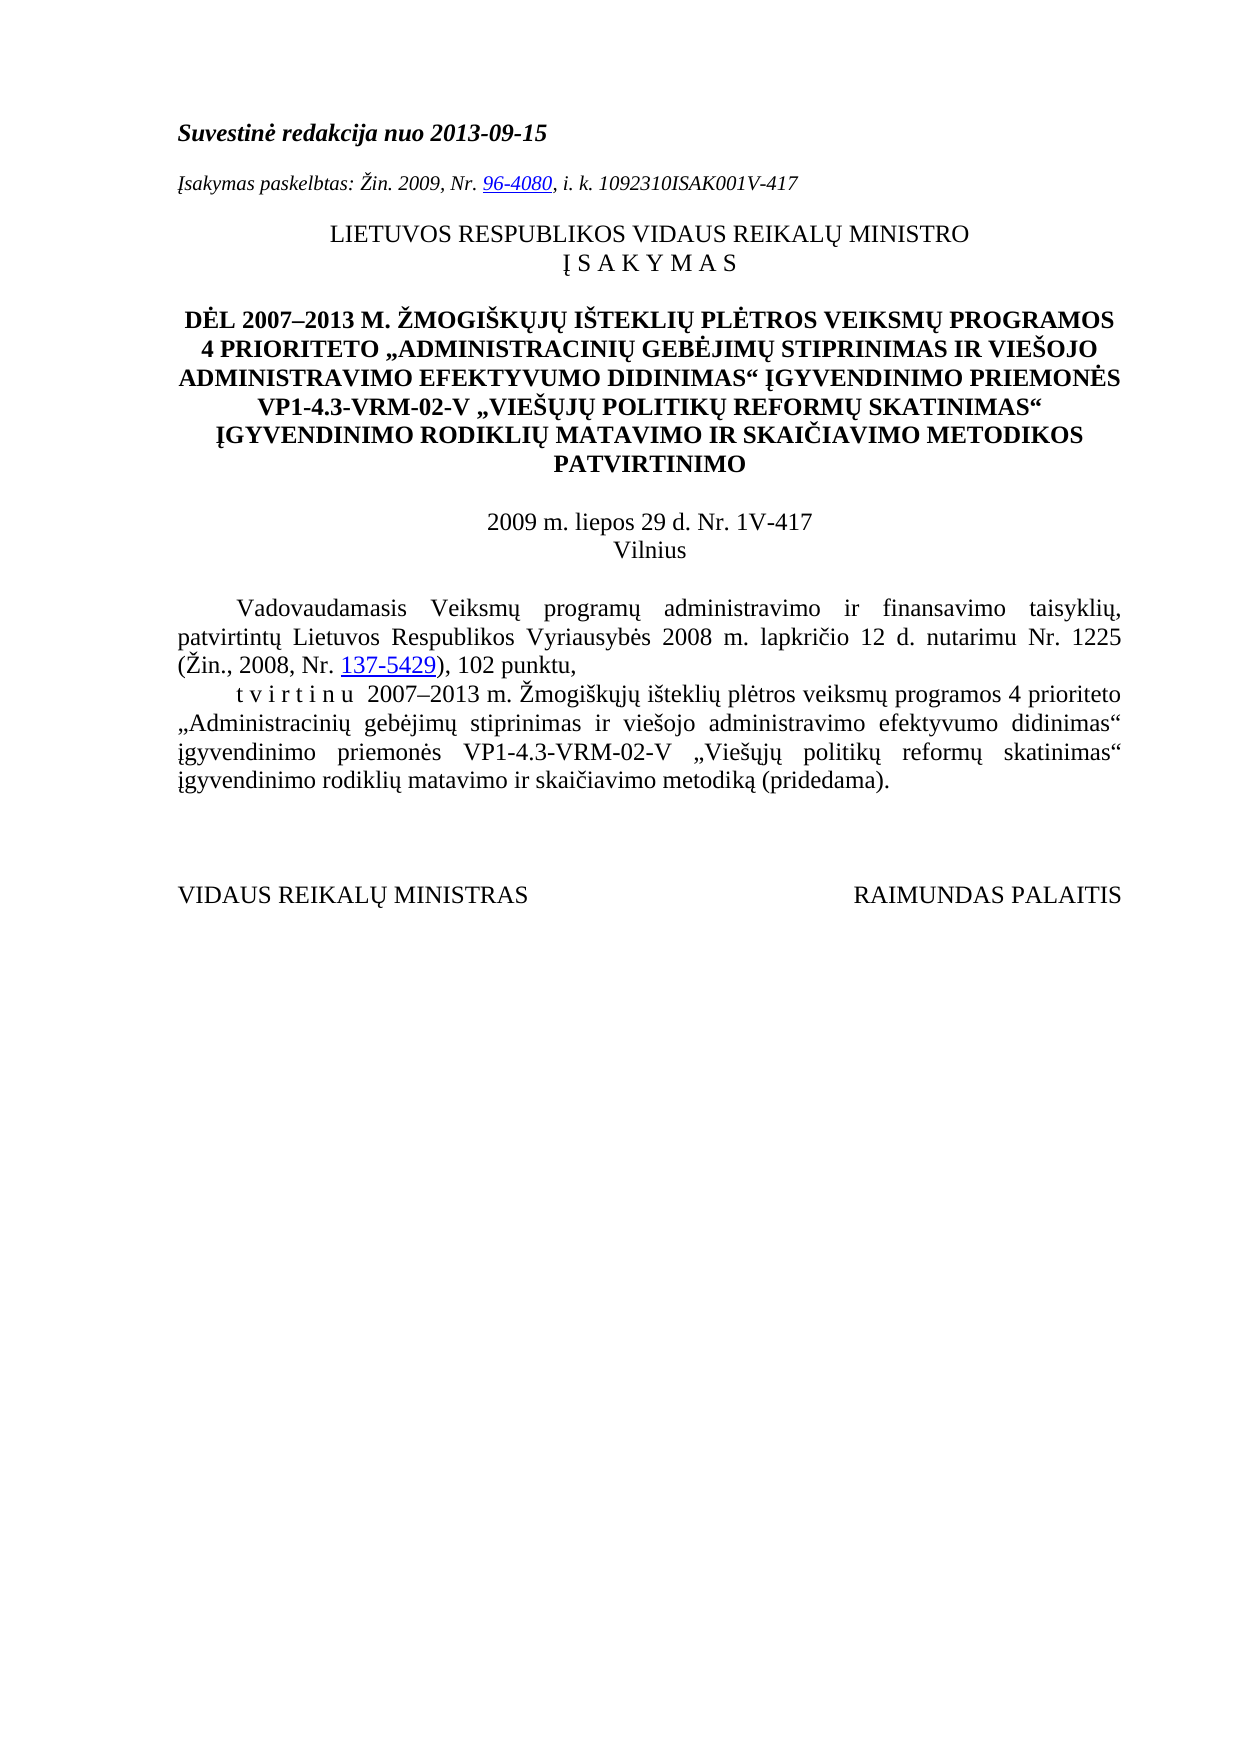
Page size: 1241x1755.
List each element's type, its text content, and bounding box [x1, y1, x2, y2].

text ĮSAKYMAS [177, 248, 1122, 277]
text Vadovaudamasis Veiksmų programų administravimo ir finansavimo taisyklių, patvirtintų Lietuvos Respublikos Vyriausybės 2008 m. lapkričio 12 d. nutarimu Nr. 1225 (Žin., 2008, Nr. 137-5429), 102 punktu, [177, 593, 1122, 679]
text Suvestinė redakcija nuo 2013-09-15 [177, 118, 1122, 147]
text LIETUVOS RESPUBLIKOS VIDAUS REIKALŲ MINISTRO [177, 219, 1122, 248]
text Vilnius [177, 535, 1122, 564]
text tvirtinu 2007–2013 m. Žmogiškųjų išteklių plėtros veiksmų programos 4 prioriteto „Administracinių gebėjimų stiprinimas ir viešojo administravimo efektyvumo didinimas“ įgyvendinimo priemonės VP1-4.3-VRM-02-V „Viešųjų politikų reformų skatinimas“ įgyvendinimo rodiklių matavimo ir skaičiavimo metodiką (pridedama). [177, 679, 1122, 794]
text 2009 m. liepos 29 d. Nr. 1V-417 [177, 507, 1122, 535]
text DĖL 2007–2013 M. Žmogiškųjų išteklių plėtros veiksmų programos 4 prioriteto „Administracinių gebėjimų stiprinimas ir viešojo administravimo efektyvumo didinimas“ ĮGYVENDINIMO priemonės VP1-4.3-VRM-02-V „VIEŠŲJŲ POLITIKŲ REFORMŲ SKATINIMAS“ ĮGYVENDINIMO RODIKLIŲ MATAVIMO IR SKAIČIAVIMO METODIKOS PATVIRTINIMO [177, 305, 1122, 478]
text Įsakymas paskelbtas: Žin. 2009, Nr. 96-4080, i. k. 1092310ISAK001V-417 [177, 171, 1122, 195]
text Vidaus reikalų ministras Raimundas Palaitis [177, 880, 1122, 909]
